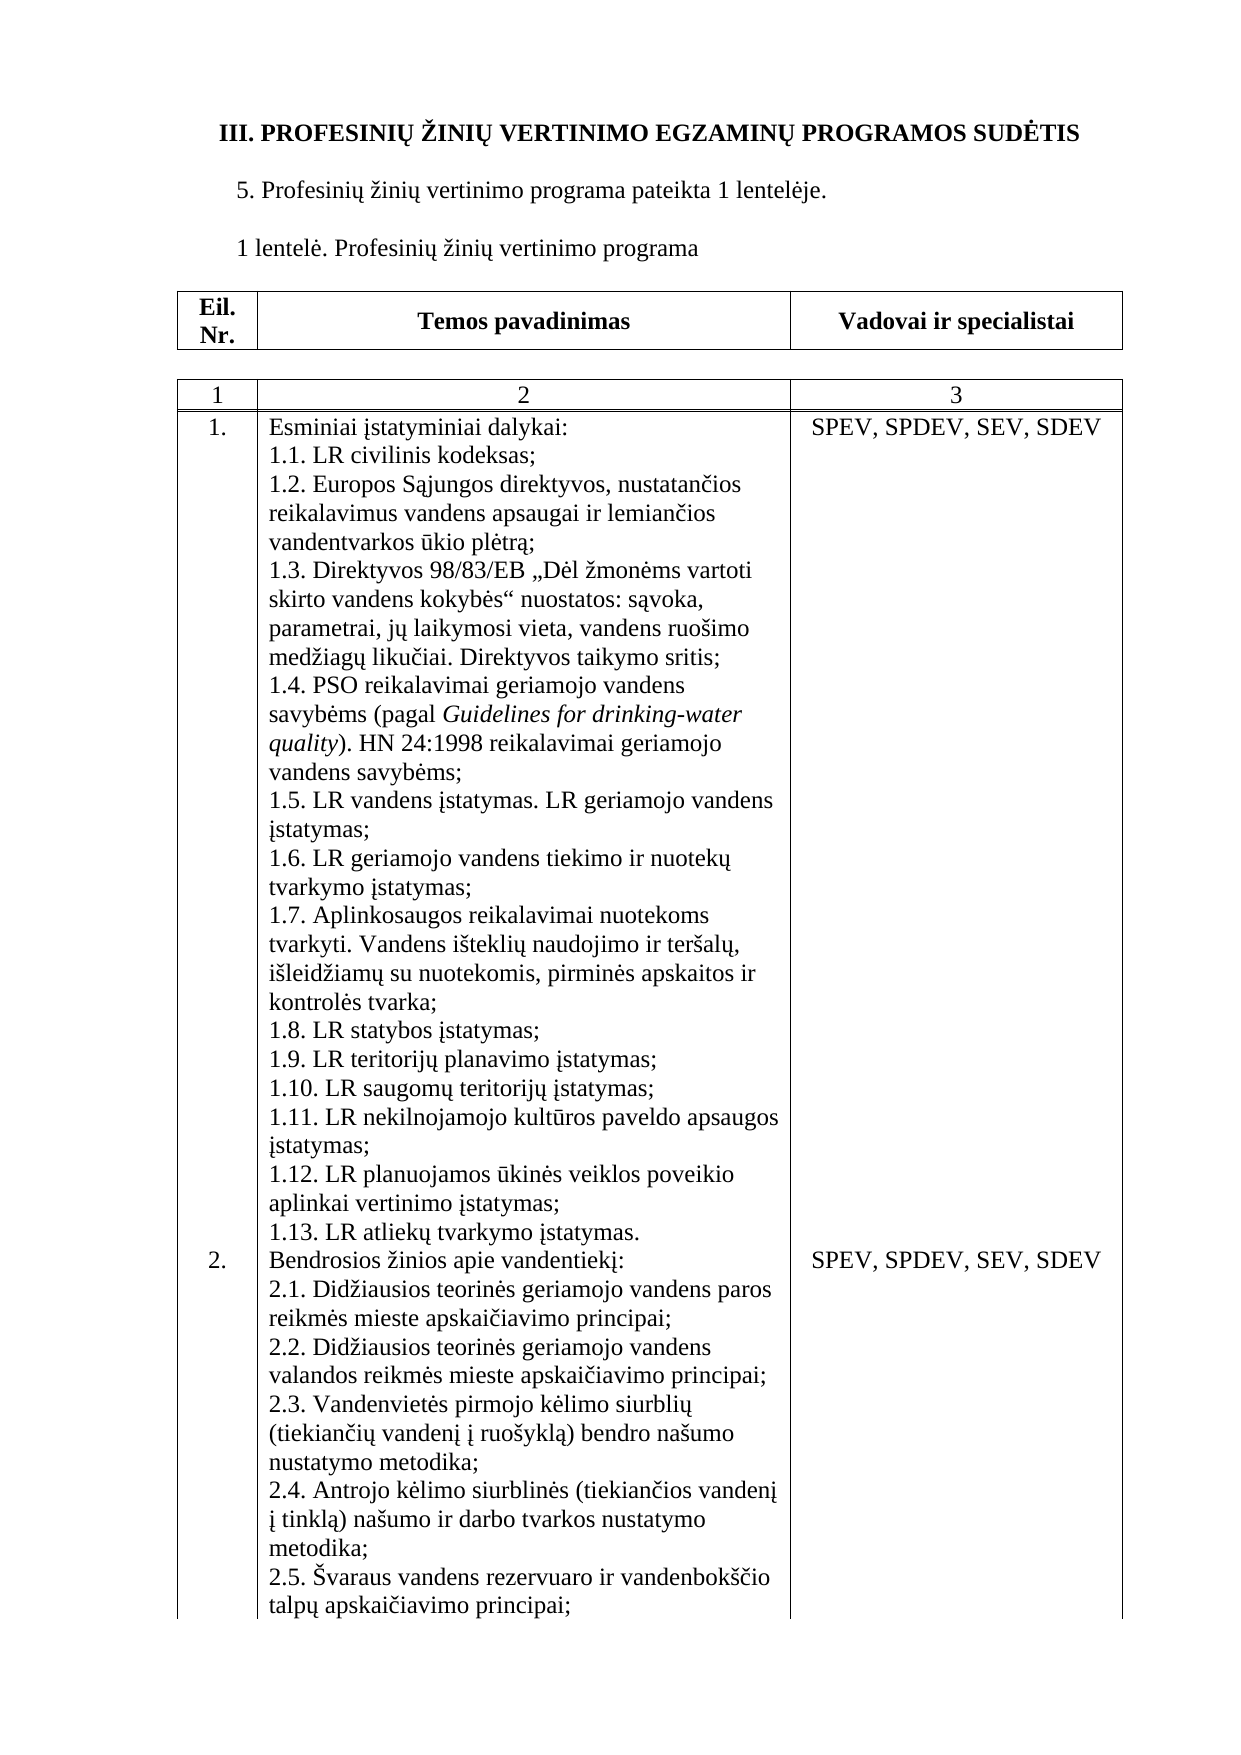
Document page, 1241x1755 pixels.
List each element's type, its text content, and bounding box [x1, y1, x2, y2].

table_cell 3 [791, 380, 1122, 409]
table_header Eil. Nr. [178, 292, 257, 349]
table_cell 2. [178, 1246, 257, 1619]
table_cell 1 [178, 380, 257, 409]
table_cell SPEV, SPDEV, SEV, SDEV [791, 1246, 1122, 1619]
text III. PROFESINIŲ ŽINIŲ VERTINIMO EGZAMINŲ PROGRAMOS SUDĖTIS [177, 118, 1122, 147]
table_cell Bendrosios žinios apie vandentiekį: 2.1. Didžiausios teorinės geriamojo vandens paros reikmės mieste apskaičiavimo principai; 2.2. Didžiausios teorinės geriamojo vandens valandos reikmės mieste apskaičiavimo principai; 2.3. Vandenvietės pirmojo kėlimo siurblių (tiekiančių vandenį į ruošyklą) bendro našumo nustatymo metodika; 2.4. Antrojo kėlimo siurblinės (tiekiančios vandenį į tinklą) našumo ir darbo tvarkos nustatymo metodika; 2.5. Švaraus vandens rezervuaro ir vandenbokščio talpų apskaičiavimo principai; [258, 1246, 790, 1619]
text 5. Profesinių žinių vertinimo programa pateikta 1 lentelėje. [177, 176, 1122, 204]
table_cell SPEV, SPDEV, SEV, SDEV [791, 412, 1122, 1246]
table_header Vadovai ir specialistai [791, 292, 1122, 349]
table_cell [257, 350, 790, 379]
table_cell Esminiai įstatyminiai dalykai: 1.1. LR civilinis kodeksas; 1.2. Europos Sąjungos direktyvos, nustatančios reikalavimus vandens apsaugai ir lemiančios vandentvarkos ūkio plėtrą; 1.3. Direktyvos 98/83/EB „Dėl žmonėms vartoti skirto vandens kokybės“ nuostatos: sąvoka, parametrai, jų laikymosi vieta, vandens ruošimo medžiagų likučiai. Direktyvos taikymo sritis; 1.4. PSO reikalavimai geriamojo vandens savybėms (pagal Guidelines for drinking-water quality). HN 24:1998 reikalavimai geriamojo vandens savybėms; 1.5. LR vandens įstatymas. LR geriamojo vandens įstatymas; 1.6. LR geriamojo vandens tiekimo ir nuotekų tvarkymo įstatymas; 1.7. Aplinkosaugos reikalavimai nuotekoms tvarkyti. Vandens išteklių naudojimo ir teršalų, išleidžiamų su nuotekomis, pirminės apskaitos ir kontrolės tvarka; 1.8. LR statybos įstatymas; 1.9. LR teritorijų planavimo įstatymas; 1.10. LR saugomų teritorijų įstatymas; 1.11. LR nekilnojamojo kultūros paveldo apsaugos įstatymas; 1.12. LR planuojamos ūkinės veiklos poveikio aplinkai vertinimo įstatymas; 1.13. LR atliekų tvarkymo įstatymas. [258, 412, 790, 1246]
table_header Temos pavadinimas [258, 292, 790, 349]
table_cell [790, 350, 1122, 379]
table_cell 1. [178, 412, 257, 1246]
text 1 lentelė. Profesinių žinių vertinimo programa [177, 233, 1122, 262]
table_cell 2 [258, 380, 790, 409]
table_cell [177, 350, 257, 379]
